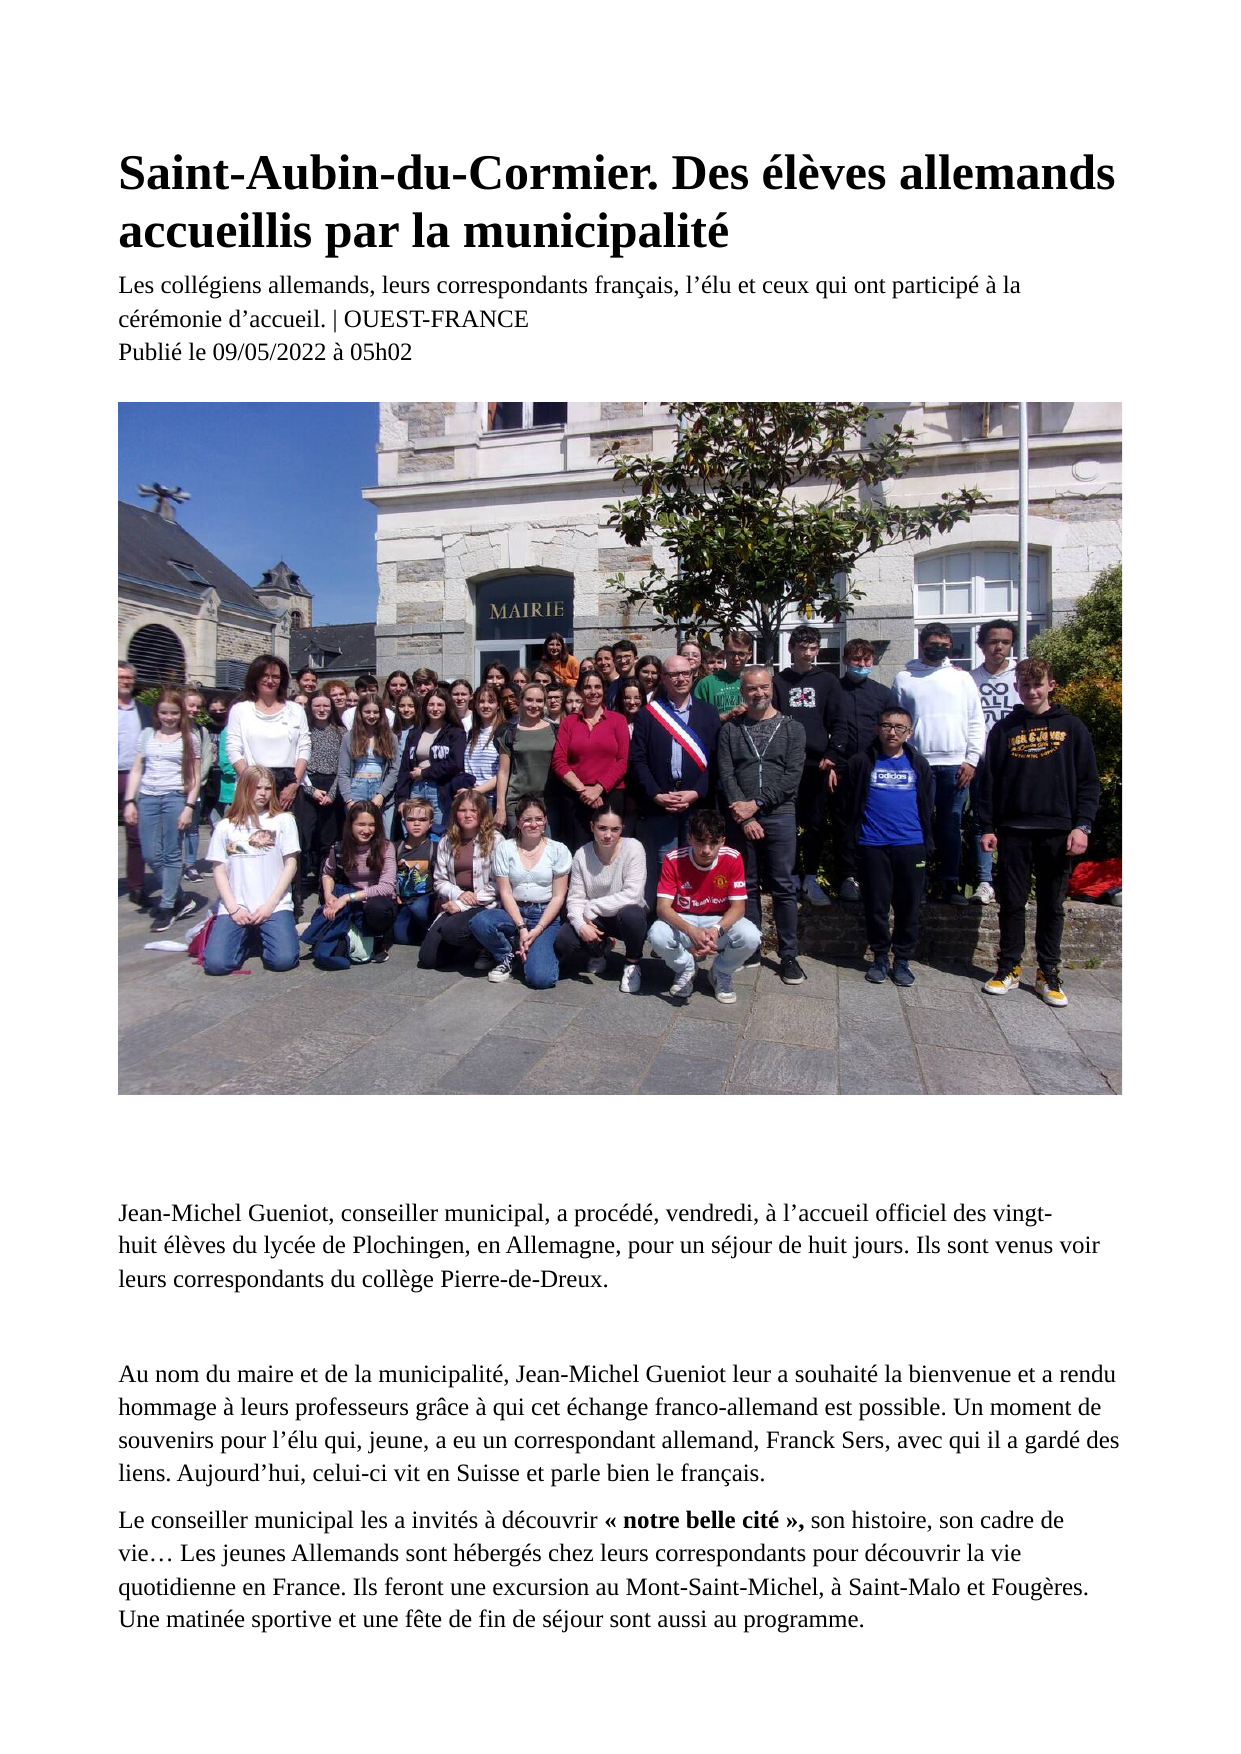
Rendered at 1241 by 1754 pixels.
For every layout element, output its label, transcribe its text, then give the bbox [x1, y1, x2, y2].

text Publié le 09/05/2022 à 05h02 [118, 337, 1122, 365]
picture [118, 402, 1123, 1095]
text Jean-Michel Gueniot, conseiller municipal, a procédé, vendredi, à l’accueil officiel des vingt-huit élèves du lycée de Plochingen, en Allemagne, pour un séjour de huit jours. Ils sont venus voir leurs correspondants du collège Pierre-de-Dreux. [118, 1198, 1122, 1292]
text Les collégiens allemands, leurs correspondants français, l’élu et ceux qui ont participé à la cérémonie d’accueil. | OUEST-FRANCE [118, 271, 1122, 332]
subtitle Saint-Aubin-du-Cormier. Des élèves allemands accueillis par la municipalité [118, 143, 1122, 258]
text Au nom du maire et de la municipalité, Jean-Michel Gueniot leur a souhaité la bienvenue et a rendu hommage à leurs professeurs grâce à qui cet échange franco-allemand est possible. Un moment de souvenirs pour l’élu qui, jeune, a eu un correspondant allemand, Franck Sers, avec qui il a gardé des liens. Aujourd’hui, celui-ci vit en Suisse et parle bien le français. [118, 1359, 1122, 1487]
text Le conseiller municipal les a invités à découvrir « notre belle cité », son histoire, son cadre de vie… Les jeunes Allemands sont hébergés chez leurs correspondants pour découvrir la vie quotidienne en France. Ils feront une excursion au Mont-Saint-Michel, à Saint-Malo et Fougères. Une matinée sportive et une fête de fin de séjour sont aussi au programme. [118, 1506, 1122, 1633]
